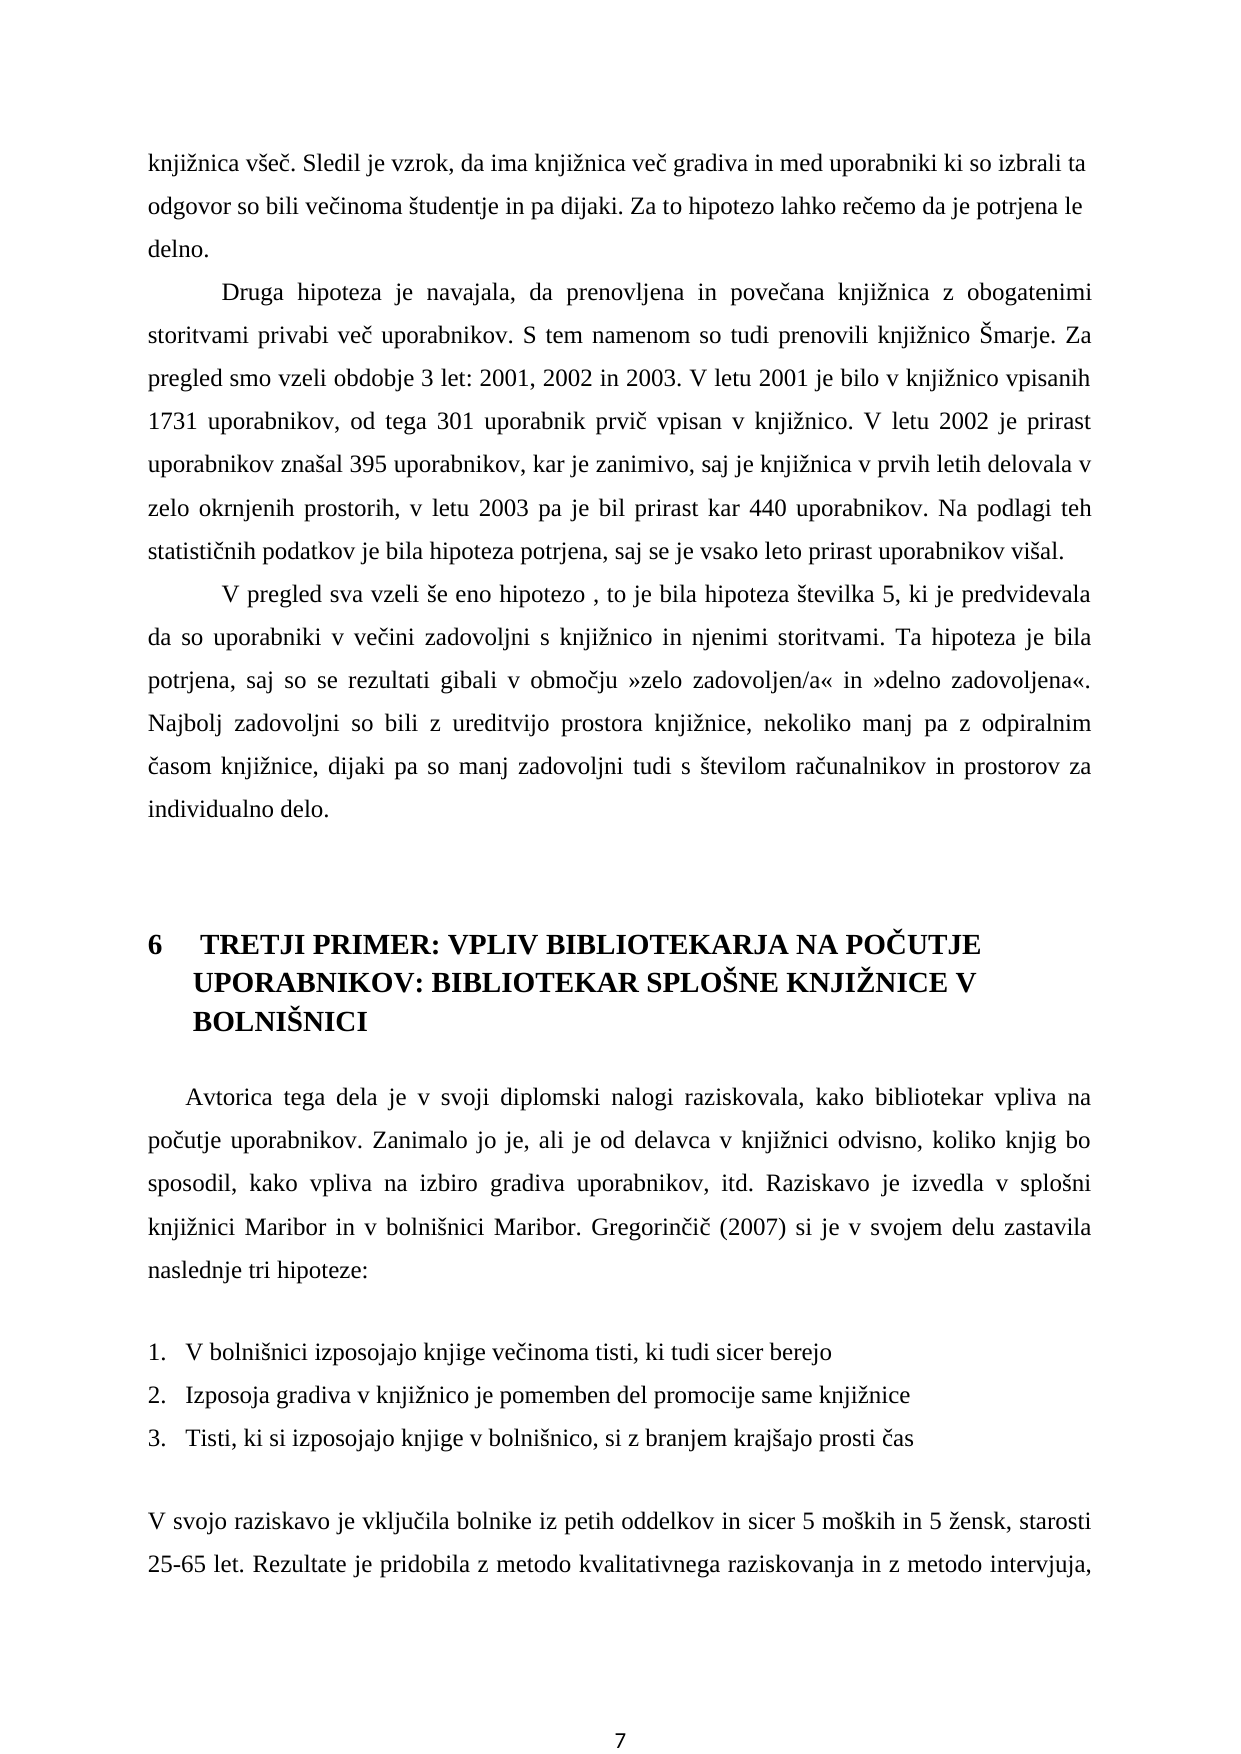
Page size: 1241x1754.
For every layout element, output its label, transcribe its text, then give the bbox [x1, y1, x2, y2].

subtitle TRETJI PRIMER: VPLIV BIBLIOTEKARJA NA POČUTJE UPORABNIKOV: BIBLIOTEKAR SPLOŠNE KNJIŽNICE V BOLNIŠNICI [148, 927, 1093, 1038]
list Izposoja gradiva v knjižnico je pomemben del promocije same knjižnice [148, 1380, 1093, 1409]
text Druga hipoteza je navajala, da prenovljena in povečana knjižnica z obogatenimi storitvami privabi več uporabnikov. S tem namenom so tudi prenovili knjižnico Šmarje. Za pregled smo vzeli obdobje 3 let: 2001, 2002 in 2003. V letu 2001 je bilo v knjižnico vpisanih 1731 uporabnikov, od tega 301 uporabnik prvič vpisan v knjižnico. V letu 2002 je prirast uporabnikov znašal 395 uporabnikov, kar je zanimivo, saj je knjižnica v prvih letih delovala v zelo okrnjenih prostorih, v letu 2003 pa je bil prirast kar 440 uporabnikov. Na podlagi teh statističnih podatkov je bila hipoteza potrjena, saj se je vsako leto prirast uporabnikov višal. [148, 277, 1093, 564]
text knjižnica všeč. Sledil je vzrok, da ima knjižnica več gradiva in med uporabniki ki so izbrali ta odgovor so bili večinoma študentje in pa dijaki. Za to hipotezo lahko rečemo da je potrjena le delno. [148, 148, 1093, 263]
text V pregled sva vzeli še eno hipotezo , to je bila hipoteza številka 5, ki je predvidevala da so uporabniki v večini zadovoljni s knjižnico in njenimi storitvami. Ta hipoteza je bila potrjena, saj so se rezultati gibali v območju »zelo zadovoljen/a« in »delno zadovoljena«. Najbolj zadovoljni so bili z ureditvijo prostora knjižnice, nekoliko manj pa z odpiralnim časom knjižnice, dijaki pa so manj zadovoljni tudi s številom računalnikov in prostorov za individualno delo. [148, 579, 1093, 823]
list Tisti, ki si izposojajo knjige v bolnišnico, si z branjem krajšajo prosti čas [148, 1423, 1093, 1452]
list V bolnišnici izposojajo knjige večinoma tisti, ki tudi sicer berejo [148, 1337, 1093, 1366]
text Avtorica tega dela je v svoji diplomski nalogi raziskovala, kako bibliotekar vpliva na počutje uporabnikov. Zanimalo jo je, ali je od delavca v knjižnici odvisno, koliko knjig bo sposodil, kako vpliva na izbiro gradiva uporabnikov, itd. Raziskavo je izvedla v splošni knjižnici Maribor in v bolnišnici Maribor. Gregorinčič (2007) si je v svojem delu zastavila naslednje tri hipoteze: [148, 1082, 1093, 1283]
text V svojo raziskavo je vključila bolnike iz petih oddelkov in sicer 5 moških in 5 žensk, starosti 25-65 let. Rezultate je pridobila z metodo kvalitativnega raziskovanja in z metodo intervjuja, [148, 1506, 1093, 1578]
